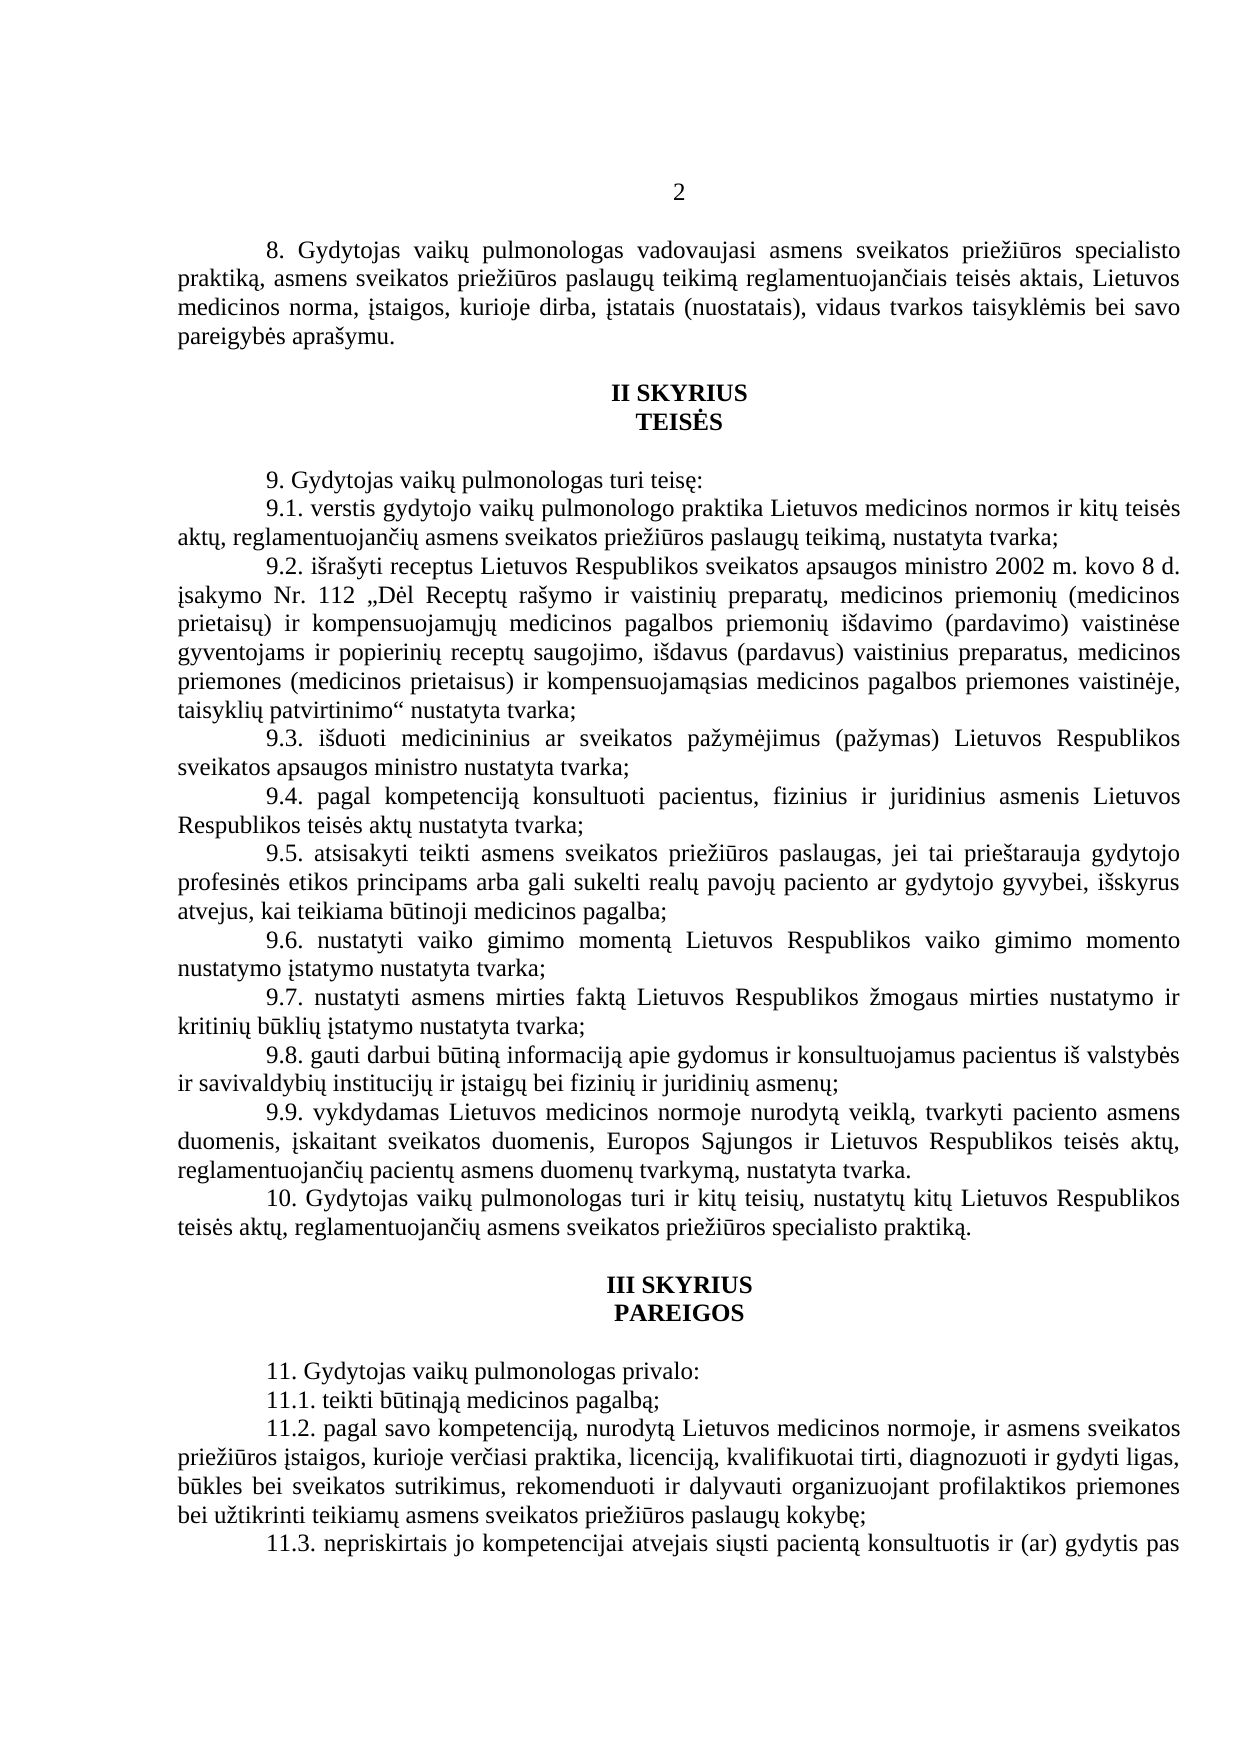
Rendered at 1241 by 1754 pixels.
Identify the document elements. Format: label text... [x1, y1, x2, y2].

text PAREIGOS [177, 1298, 1181, 1327]
text TEISĖS [177, 407, 1181, 436]
text 11.3. nepriskirtais jo kompetencijai atvejais siųsti pacientą konsultuotis ir (ar) gydytis pas [177, 1528, 1181, 1557]
text 9.7. nustatyti asmens mirties faktą Lietuvos Respublikos žmogaus mirties nustatymo ir kritinių būklių įstatymo nustatyta tvarka; [177, 982, 1181, 1040]
text 11.1. teikti būtinąją medicinos pagalbą; [177, 1385, 1181, 1413]
text iii skyrius [177, 1270, 1181, 1298]
text 9.6. nustatyti vaiko gimimo momentą Lietuvos Respublikos vaiko gimimo momento nustatymo įstatymo nustatyta tvarka; [177, 925, 1181, 982]
text 9.9. vykdydamas Lietuvos medicinos normoje nurodytą veiklą, tvarkyti paciento asmens duomenis, įskaitant sveikatos duomenis, Europos Sąjungos ir Lietuvos Respublikos teisės aktų, reglamentuojančių pacientų asmens duomenų tvarkymą, nustatyta tvarka. [177, 1097, 1181, 1183]
text II SKYRIUS [177, 378, 1181, 407]
text 11. Gydytojas vaikų pulmonologas privalo: [177, 1356, 1181, 1385]
text 9.5. atsisakyti teikti asmens sveikatos priežiūros paslaugas, jei tai prieštarauja gydytojo profesinės etikos principams arba gali sukelti realų pavojų paciento ar gydytojo gyvybei, išskyrus atvejus, kai teikiama būtinoji medicinos pagalba; [177, 838, 1181, 925]
text 9.3. išduoti medicininius ar sveikatos pažymėjimus (pažymas) Lietuvos Respublikos sveikatos apsaugos ministro nustatyta tvarka; [177, 723, 1181, 781]
text 8. Gydytojas vaikų pulmonologas vadovaujasi asmens sveikatos priežiūros specialisto praktiką, asmens sveikatos priežiūros paslaugų teikimą reglamentuojančiais teisės aktais, Lietuvos medicinos norma, įstaigos, kurioje dirba, įstatais (nuostatais), vidaus tvarkos taisyklėmis bei savo pareigybės aprašymu. [177, 235, 1181, 350]
text 9.8. gauti darbui būtiną informaciją apie gydomus ir konsultuojamus pacientus iš valstybės ir savivaldybių institucijų ir įstaigų bei fizinių ir juridinių asmenų; [177, 1040, 1181, 1097]
text 9.2. išrašyti receptus Lietuvos Respublikos sveikatos apsaugos ministro 2002 m. kovo 8 d. įsakymo Nr. 112 „Dėl Receptų rašymo ir vaistinių preparatų, medicinos priemonių (medicinos prietaisų) ir kompensuojamųjų medicinos pagalbos priemonių išdavimo (pardavimo) vaistinėse gyventojams ir popierinių receptų saugojimo, išdavus (pardavus) vaistinius preparatus, medicinos priemones (medicinos prietaisus) ir kompensuojamąsias medicinos pagalbos priemones vaistinėje, taisyklių patvirtinimo“ nustatyta tvarka; [177, 551, 1181, 723]
text 9.4. pagal kompetenciją konsultuoti pacientus, fizinius ir juridinius asmenis Lietuvos Respublikos teisės aktų nustatyta tvarka; [177, 781, 1181, 838]
text 11.2. pagal savo kompetenciją, nurodytą Lietuvos medicinos normoje, ir asmens sveikatos priežiūros įstaigos, kurioje verčiasi praktika, licenciją, kvalifikuotai tirti, diagnozuoti ir gydyti ligas, būkles bei sveikatos sutrikimus, rekomenduoti ir dalyvauti organizuojant profilaktikos priemones bei užtikrinti teikiamų asmens sveikatos priežiūros paslaugų kokybę; [177, 1413, 1181, 1528]
text 10. Gydytojas vaikų pulmonologas turi ir kitų teisių, nustatytų kitų Lietuvos Respublikos teisės aktų, reglamentuojančių asmens sveikatos priežiūros specialisto praktiką. [177, 1183, 1181, 1241]
text 9. Gydytojas vaikų pulmonologas turi teisę: [177, 465, 1181, 493]
text 9.1. verstis gydytojo vaikų pulmonologo praktika Lietuvos medicinos normos ir kitų teisės aktų, reglamentuojančių asmens sveikatos priežiūros paslaugų teikimą, nustatyta tvarka; [177, 493, 1181, 551]
